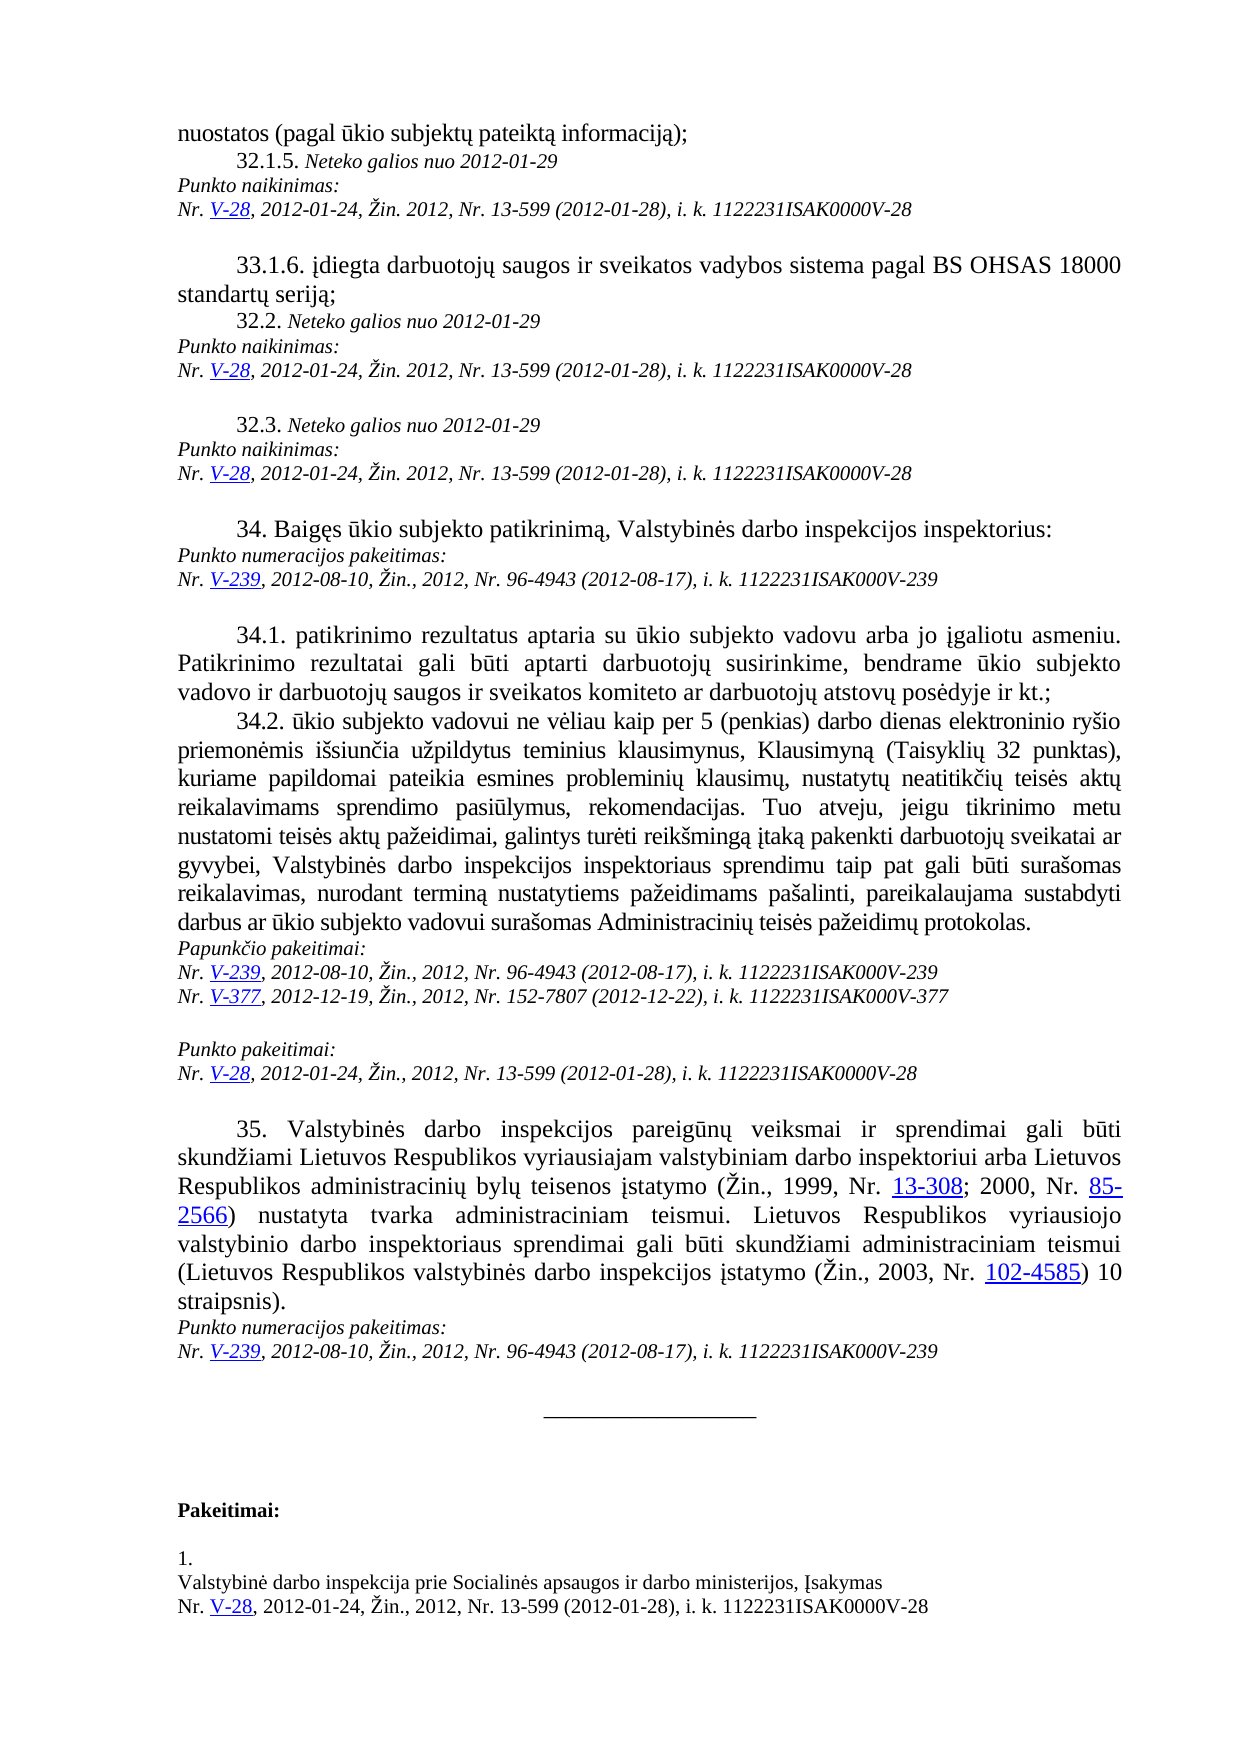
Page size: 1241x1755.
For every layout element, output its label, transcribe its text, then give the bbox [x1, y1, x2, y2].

text 32.3. Neteko galios nuo 2012-01-29 [177, 411, 1122, 437]
text Punkto numeracijos pakeitimas: [177, 543, 1122, 567]
text _________________ [177, 1392, 1122, 1421]
text 34.2. ūkio subjekto vadovui ne vėliau kaip per 5 (penkias) darbo dienas elektroninio ryšio priemonėmis išsiunčia užpildytus teminius klausimynus, Klausimyną (Taisyklių 32 punktas), kuriame papildomai pateikia esmines probleminių klausimų, nustatytų neatitikčių teisės aktų reikalavimams sprendimo pasiūlymus, rekomendacijas. Tuo atveju, jeigu tikrinimo metu nustatomi teisės aktų pažeidimai, galintys turėti reikšmingą įtaką pakenkti darbuotojų sveikatai ar gyvybei, Valstybinės darbo inspekcijos inspektoriaus sprendimu taip pat gali būti surašomas reikalavimas, nurodant terminą nustatytiems pažeidimams pašalinti, pareikalaujama sustabdyti darbus ar ūkio subjekto vadovui surašomas Administracinių teisės pažeidimų protokolas. [177, 706, 1122, 936]
text Nr. V-377, 2012-12-19, Žin., 2012, Nr. 152-7807 (2012-12-22), i. k. 1122231ISAK000V-377 [177, 984, 1122, 1008]
text 32.1.5. Neteko galios nuo 2012-01-29 [177, 147, 1122, 173]
text 34. Baigęs ūkio subjekto patikrinimą, Valstybinės darbo inspekcijos inspektorius: [177, 514, 1122, 543]
text 1. [177, 1546, 1122, 1570]
text 35. Valstybinės darbo inspekcijos pareigūnų veiksmai ir sprendimai gali būti skundžiami Lietuvos Respublikos vyriausiajam valstybiniam darbo inspektoriui arba Lietuvos Respublikos administracinių bylų teisenos įstatymo (Žin., 1999, Nr. 13-308; 2000, Nr. 85-2566) nustatyta tvarka administraciniam teismui. Lietuvos Respublikos vyriausiojo valstybinio darbo inspektoriaus sprendimai gali būti skundžiami administraciniam teismui (Lietuvos Respublikos valstybinės darbo inspekcijos įstatymo (Žin., 2003, Nr. 102-4585) 10 straipsnis). [177, 1114, 1122, 1315]
text 33.1.6. įdiegta darbuotojų saugos ir sveikatos vadybos sistema pagal BS OHSAS 18000 standartų seriją; [177, 250, 1122, 308]
text Nr. V-28, 2012-01-24, Žin., 2012, Nr. 13-599 (2012-01-28), i. k. 1122231ISAK0000V-28 [177, 1061, 1122, 1085]
text Papunkčio pakeitimai: [177, 936, 1122, 960]
text Punkto pakeitimai: [177, 1037, 1122, 1061]
text Punkto numeracijos pakeitimas: [177, 1315, 1122, 1339]
text Nr. V-28, 2012-01-24, Žin. 2012, Nr. 13-599 (2012-01-28), i. k. 1122231ISAK0000V-28 [177, 461, 1122, 485]
text Punkto naikinimas: [177, 334, 1122, 358]
text Pakeitimai: [177, 1497, 1122, 1522]
text Nr. V-28, 2012-01-24, Žin. 2012, Nr. 13-599 (2012-01-28), i. k. 1122231ISAK0000V-28 [177, 358, 1122, 382]
text nuostatos (pagal ūkio subjektų pateiktą informaciją); [177, 118, 1122, 147]
text Punkto naikinimas: [177, 437, 1122, 461]
text Nr. V-239, 2012-08-10, Žin., 2012, Nr. 96-4943 (2012-08-17), i. k. 1122231ISAK000V-239 [177, 960, 1122, 984]
text Nr. V-239, 2012-08-10, Žin., 2012, Nr. 96-4943 (2012-08-17), i. k. 1122231ISAK000V-239 [177, 1339, 1122, 1363]
text Nr. V-28, 2012-01-24, Žin., 2012, Nr. 13-599 (2012-01-28), i. k. 1122231ISAK0000V-28 [177, 1594, 1122, 1618]
text Valstybinė darbo inspekcija prie Socialinės apsaugos ir darbo ministerijos, Įsakymas [177, 1570, 1122, 1594]
text 34.1. patikrinimo rezultatus aptaria su ūkio subjekto vadovu arba jo įgaliotu asmeniu. Patikrinimo rezultatai gali būti aptarti darbuotojų susirinkime, bendrame ūkio subjekto vadovo ir darbuotojų saugos ir sveikatos komiteto ar darbuotojų atstovų posėdyje ir kt.; [177, 620, 1122, 706]
text Nr. V-28, 2012-01-24, Žin. 2012, Nr. 13-599 (2012-01-28), i. k. 1122231ISAK0000V-28 [177, 197, 1122, 221]
text 32.2. Neteko galios nuo 2012-01-29 [177, 308, 1122, 334]
text Punkto naikinimas: [177, 173, 1122, 197]
text Nr. V-239, 2012-08-10, Žin., 2012, Nr. 96-4943 (2012-08-17), i. k. 1122231ISAK000V-239 [177, 567, 1122, 591]
